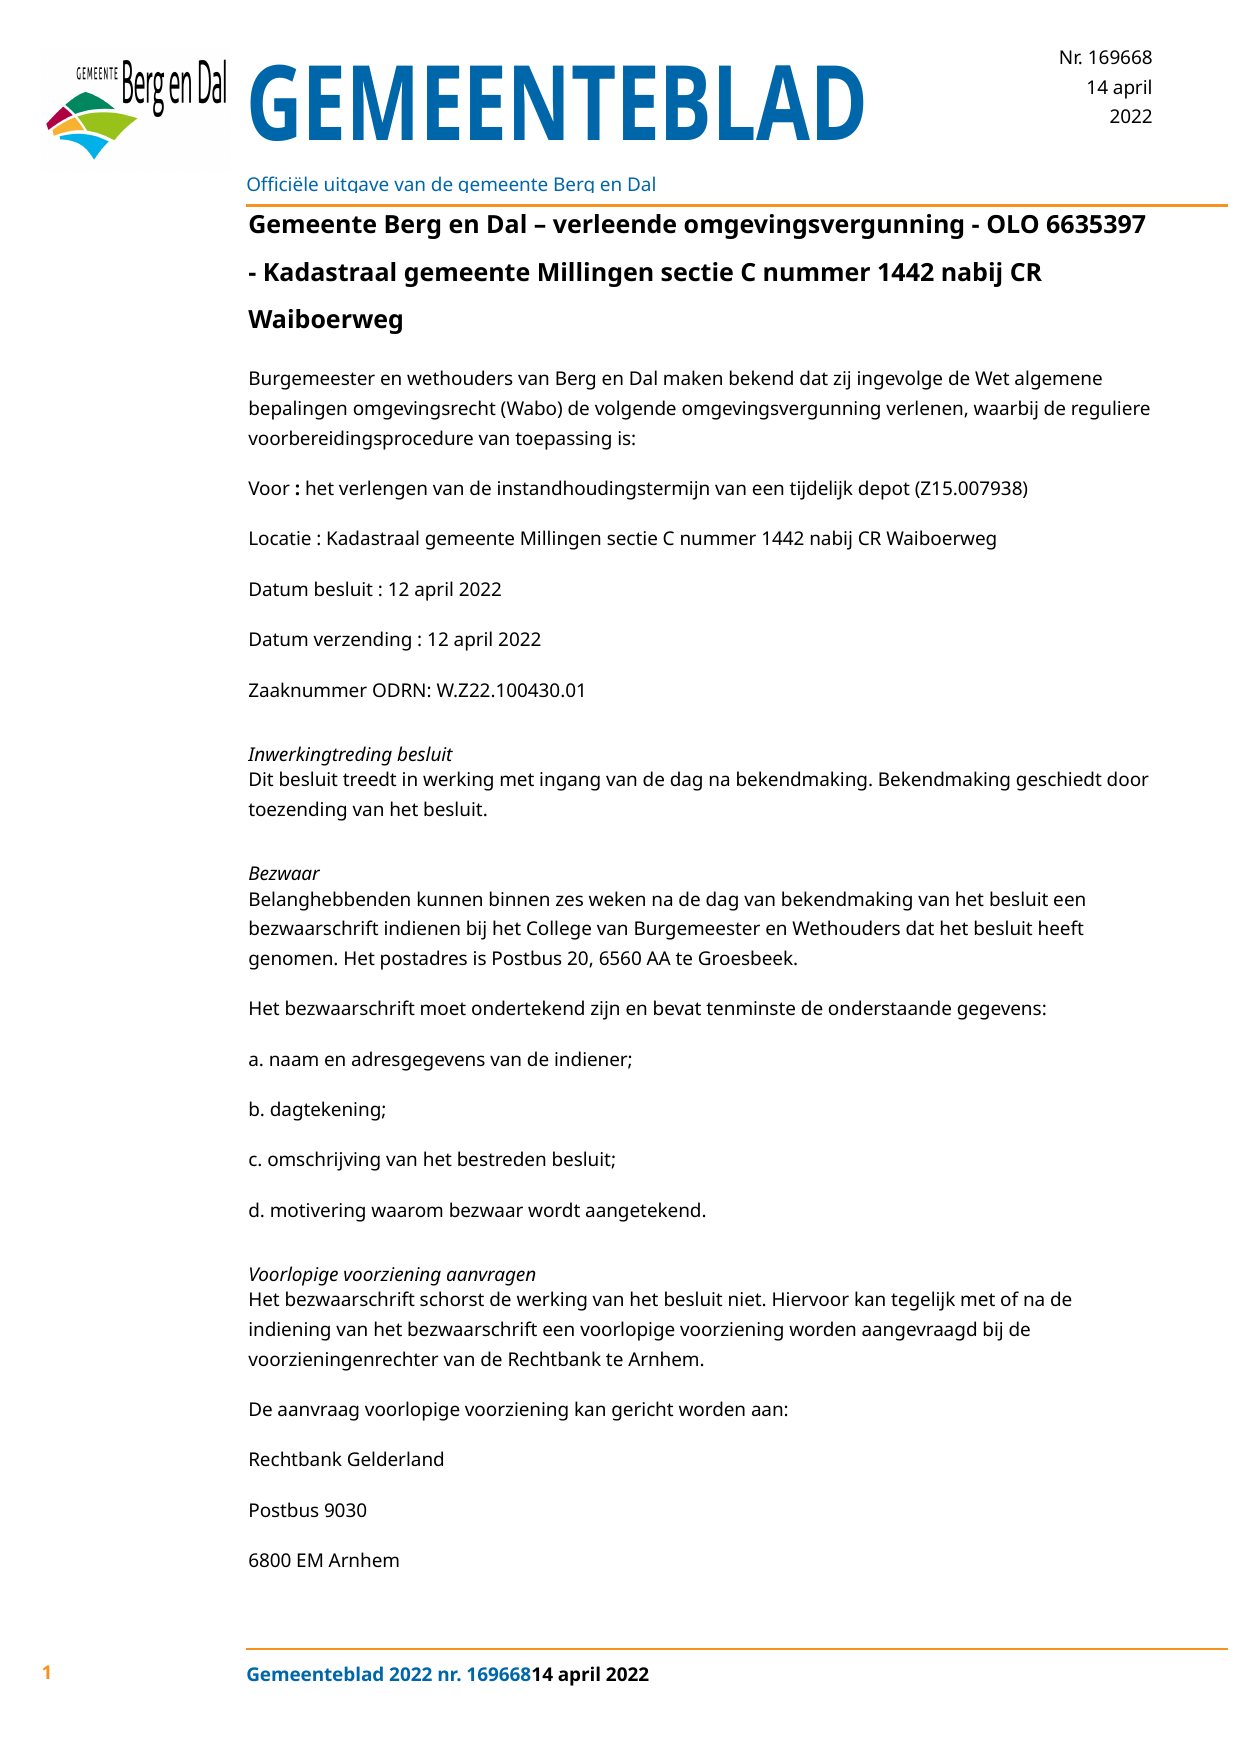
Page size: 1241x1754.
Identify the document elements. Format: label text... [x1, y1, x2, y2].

text 6800 EM Arnhem [248, 1547, 1152, 1573]
text a. naam en adresgegevens van de indiener; [248, 1046, 1152, 1071]
text Burgemeester en wethouders van Berg en Dal maken bekend dat zij ingevolge de Wet algemene bepalingen omgevingsrecht (Wabo) de volgende omgevingsvergunning verlenen, waarbij de reguliere voorbereidingsprocedure van toepassing is: [248, 366, 1152, 450]
picture [41, 47, 231, 172]
text Zaaknummer ODRN: W.Z22.100430.01 [248, 677, 1152, 702]
text c. omschrijving van het bestreden besluit; [248, 1147, 1152, 1172]
text b. dagtekening; [248, 1096, 1152, 1122]
text Rechtbank Gelderland [248, 1447, 1152, 1472]
text Belanghebbenden kunnen binnen zes weken na de dag van bekendmaking van het besluit een bezwaarschrift indienen bij het College van Burgemeester en Wethouders dat het besluit heeft genomen. Het postadres is Postbus 20, 6560 AA te Groesbeek. [248, 886, 1152, 971]
text De aanvraag voorlopige voorziening kan gericht worden aan: [248, 1396, 1152, 1422]
text Dit besluit treedt in werking met ingang van de dag na bekendmaking. Bekendmaking geschiedt door toezending van het besluit. [248, 766, 1152, 822]
text Voor : het verlengen van de instandhoudingstermijn van een tijdelijk depot (Z15.007938) [248, 475, 1152, 501]
text d. motivering waarom bezwaar wordt aangetekend. [248, 1197, 1152, 1223]
text Het bezwaarschrift moet ondertekend zijn en bevat tenminste de onderstaande gegevens: [248, 995, 1152, 1021]
text Voorlopige voorziening aanvragen [248, 1261, 1152, 1287]
text Datum verzending : 12 april 2022 [248, 626, 1152, 652]
text Gemeente Berg en Dal – verleende omgevingsvergunning - OLO 6635397 - Kadastraal gemeente Millingen sectie C nummer 1442 nabij CR Waiboerweg [248, 207, 1152, 336]
text Datum besluit : 12 april 2022 [248, 576, 1152, 602]
text Bezwaar [248, 860, 1152, 886]
text Postbus 9030 [248, 1497, 1152, 1523]
text Locatie : Kadastraal gemeente Millingen sectie C nummer 1442 nabij CR Waiboerweg [248, 526, 1152, 551]
text Inwerkingtreding besluit [248, 741, 1152, 766]
text Het bezwaarschrift schorst de werking van het besluit niet. Hiervoor kan tegelijk met of na de indiening van het bezwaarschrift een voorlopige voorziening worden aangevraagd bij de voorzieningenrechter van de Rechtbank te Arnhem. [248, 1287, 1152, 1372]
